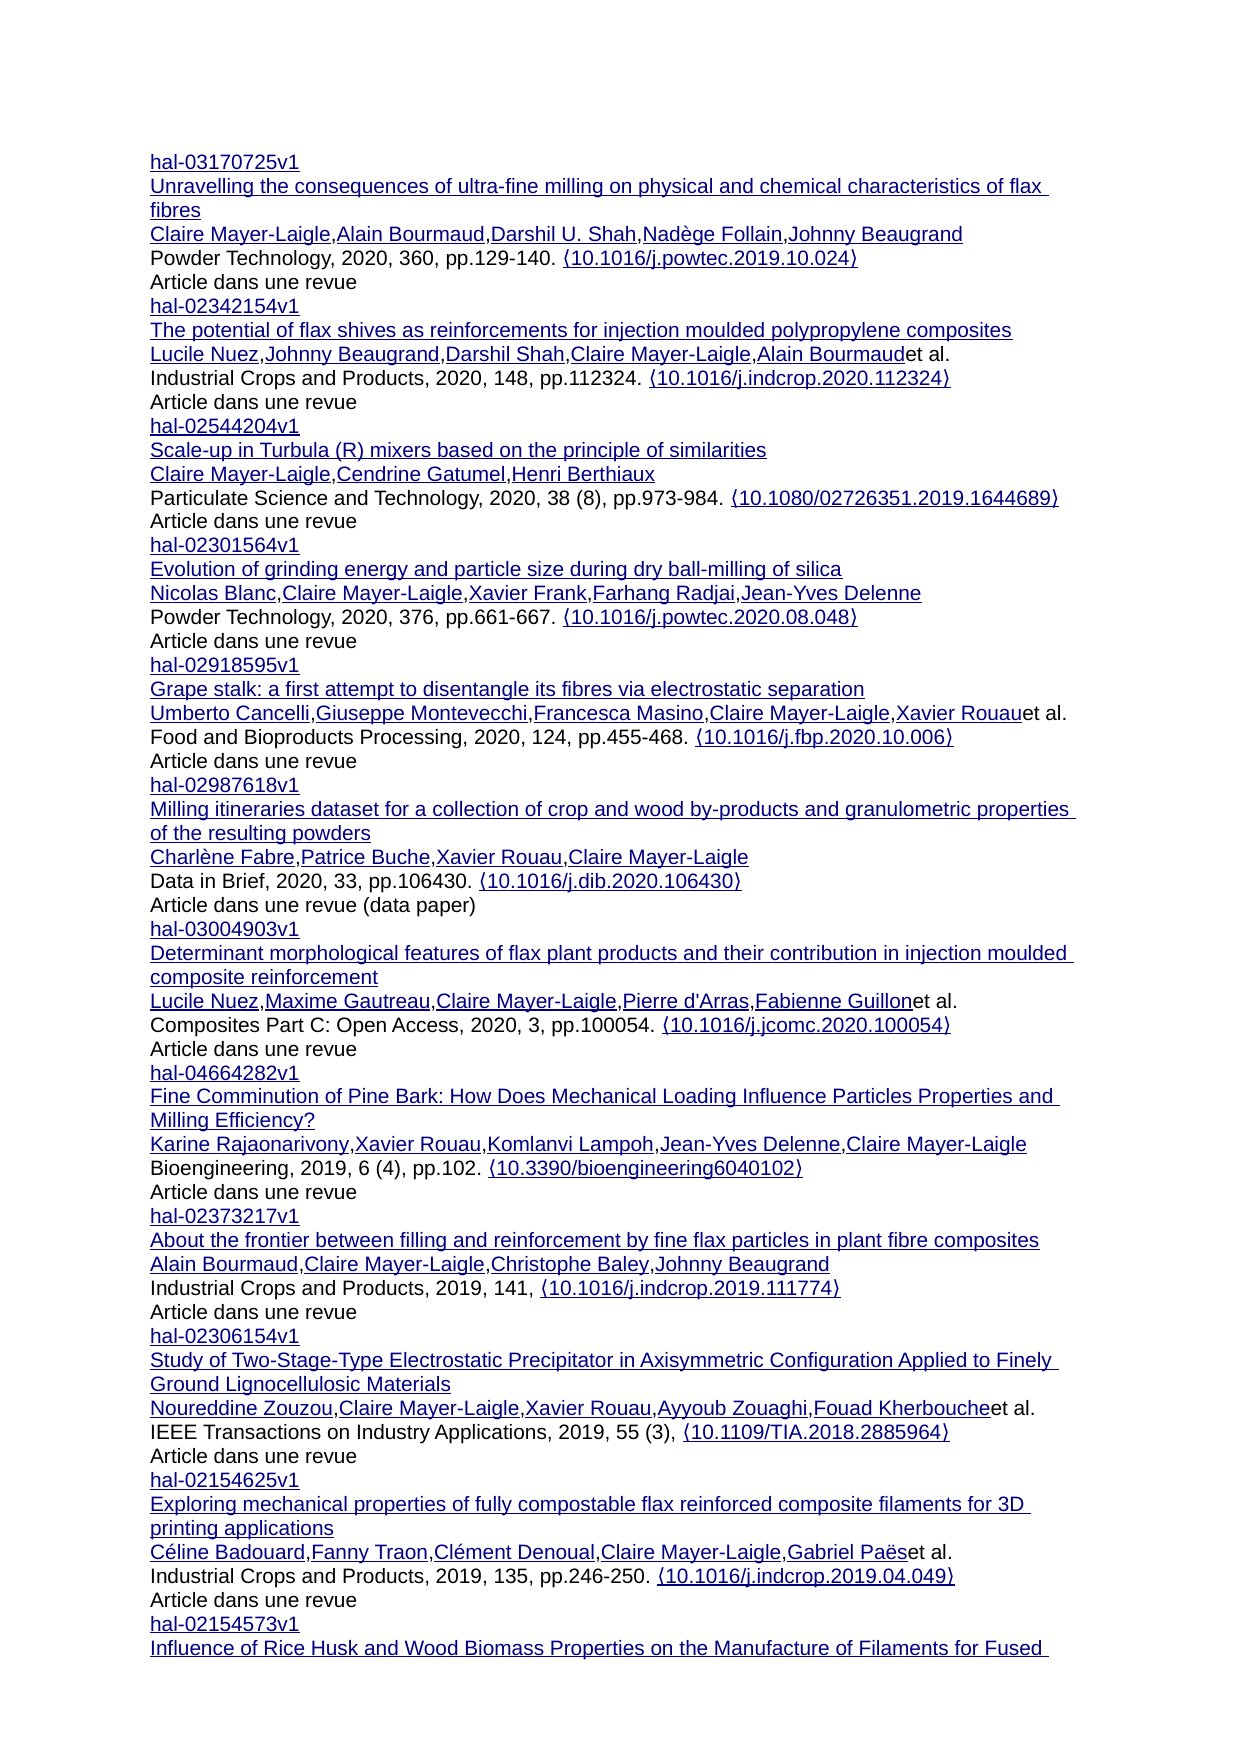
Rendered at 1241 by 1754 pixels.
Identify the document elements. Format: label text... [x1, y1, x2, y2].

table_cell hal-03170725v1 [150, 150, 1090, 174]
table_cell Influence of Rice Husk and Wood Biomass Properties on the Manufacture of Filaments for Fused [150, 1635, 1090, 1659]
table_cell Unravelling the consequences of ultra-fine milling on physical and chemical characteristics of flax fibres Claire Mayer-Laigle,Alain Bourmaud,Darshil U. Shah,Nadège Follain,Johnny Beaugrand Powder Technology, 2020, 360, pp.129-140. ⟨10.1016/j.powtec.2019.10.024⟩ Article dans une revue hal-02342154v1 [150, 174, 1090, 318]
table_cell Scale-up in Turbula (R) mixers based on the principle of similarities Claire Mayer-Laigle,Cendrine Gatumel,Henri Berthiaux Particulate Science and Technology, 2020, 38 (8), pp.973-984. ⟨10.1080/02726351.2019.1644689⟩ Article dans une revue hal-02301564v1 [150, 438, 1090, 557]
table_cell About the frontier between filling and reinforcement by fine flax particles in plant fibre composites Alain Bourmaud,Claire Mayer-Laigle,Christophe Baley,Johnny Beaugrand Industrial Crops and Products, 2019, 141, ⟨10.1016/j.indcrop.2019.111774⟩ Article dans une revue hal-02306154v1 [150, 1228, 1090, 1348]
table_cell Fine Comminution of Pine Bark: How Does Mechanical Loading Influence Particles Properties and Milling Efficiency? Karine Rajaonarivony,Xavier Rouau,Komlanvi Lampoh,Jean-Yves Delenne,Claire Mayer-Laigle Bioengineering, 2019, 6 (4), pp.102. ⟨10.3390/bioengineering6040102⟩ Article dans une revue hal-02373217v1 [150, 1084, 1090, 1228]
table_cell Milling itineraries dataset for a collection of crop and wood by-products and granulometric properties of the resulting powders Charlène Fabre,Patrice Buche,Xavier Rouau,Claire Mayer-Laigle Data in Brief, 2020, 33, pp.106430. ⟨10.1016/j.dib.2020.106430⟩ Article dans une revue (data paper) hal-03004903v1 [150, 797, 1090, 941]
table_cell Evolution of grinding energy and particle size during dry ball-milling of silica Nicolas Blanc,Claire Mayer-Laigle,Xavier Frank,Farhang Radjai,Jean-Yves Delenne Powder Technology, 2020, 376, pp.661-667. ⟨10.1016/j.powtec.2020.08.048⟩ Article dans une revue hal-02918595v1 [150, 557, 1090, 677]
table_cell Exploring mechanical properties of fully compostable flax reinforced composite filaments for 3D printing applications Céline Badouard,Fanny Traon,Clément Denoual,Claire Mayer-Laigle,Gabriel Paëset al. Industrial Crops and Products, 2019, 135, pp.246-250. ⟨10.1016/j.indcrop.2019.04.049⟩ Article dans une revue hal-02154573v1 [150, 1492, 1090, 1635]
table_cell Grape stalk: a first attempt to disentangle its fibres via electrostatic separation Umberto Cancelli,Giuseppe Montevecchi,Francesca Masino,Claire Mayer-Laigle,Xavier Rouauet al. Food and Bioproducts Processing, 2020, 124, pp.455-468. ⟨10.1016/j.fbp.2020.10.006⟩ Article dans une revue hal-02987618v1 [150, 677, 1090, 797]
table_cell Determinant morphological features of flax plant products and their contribution in injection moulded composite reinforcement Lucile Nuez,Maxime Gautreau,Claire Mayer-Laigle,Pierre d'Arras,Fabienne Guillonet al. Composites Part C: Open Access, 2020, 3, pp.100054. ⟨10.1016/j.jcomc.2020.100054⟩ Article dans une revue hal-04664282v1 [150, 941, 1090, 1084]
table_cell Study of Two-Stage-Type Electrostatic Precipitator in Axisymmetric Configuration Applied to Finely Ground Lignocellulosic Materials Noureddine Zouzou,Claire Mayer-Laigle,Xavier Rouau,Ayyoub Zouaghi,Fouad Kherboucheet al. IEEE Transactions on Industry Applications, 2019, 55 (3), ⟨10.1109/TIA.2018.2885964⟩ Article dans une revue hal-02154625v1 [150, 1348, 1090, 1492]
table_cell The potential of flax shives as reinforcements for injection moulded polypropylene composites Lucile Nuez,Johnny Beaugrand,Darshil Shah,Claire Mayer-Laigle,Alain Bourmaudet al. Industrial Crops and Products, 2020, 148, pp.112324. ⟨10.1016/j.indcrop.2020.112324⟩ Article dans une revue hal-02544204v1 [150, 318, 1090, 437]
